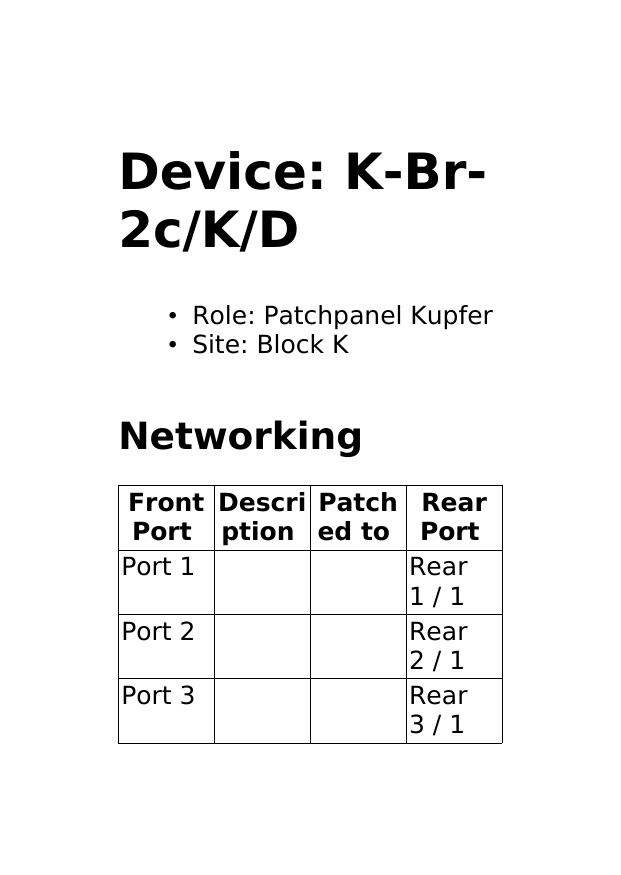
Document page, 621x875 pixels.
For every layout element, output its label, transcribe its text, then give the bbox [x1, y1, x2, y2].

list Role: Patchpanel Kupfer [177, 302, 502, 331]
table_header Patched to [311, 486, 406, 549]
table_header Front Port [119, 486, 214, 549]
table_cell [311, 615, 406, 678]
table_cell Port 3 [119, 679, 214, 742]
table_cell Rear 1 / 1 [407, 551, 502, 614]
subtitle Device: K-Br-2c/K/D [118, 143, 502, 259]
table_cell Port 2 [119, 615, 214, 678]
table_cell [311, 551, 406, 614]
table_header Description [215, 486, 310, 549]
table_cell [215, 679, 310, 742]
table_header Rear Port [407, 486, 502, 549]
table_cell [311, 679, 406, 742]
list Site: Block K [177, 331, 502, 360]
subtitle Networking [118, 414, 502, 458]
table_cell Rear 2 / 1 [407, 615, 502, 678]
table_cell Port 1 [119, 551, 214, 614]
table_cell [215, 551, 310, 614]
table_cell [215, 615, 310, 678]
table_cell Rear 3 / 1 [407, 679, 502, 742]
